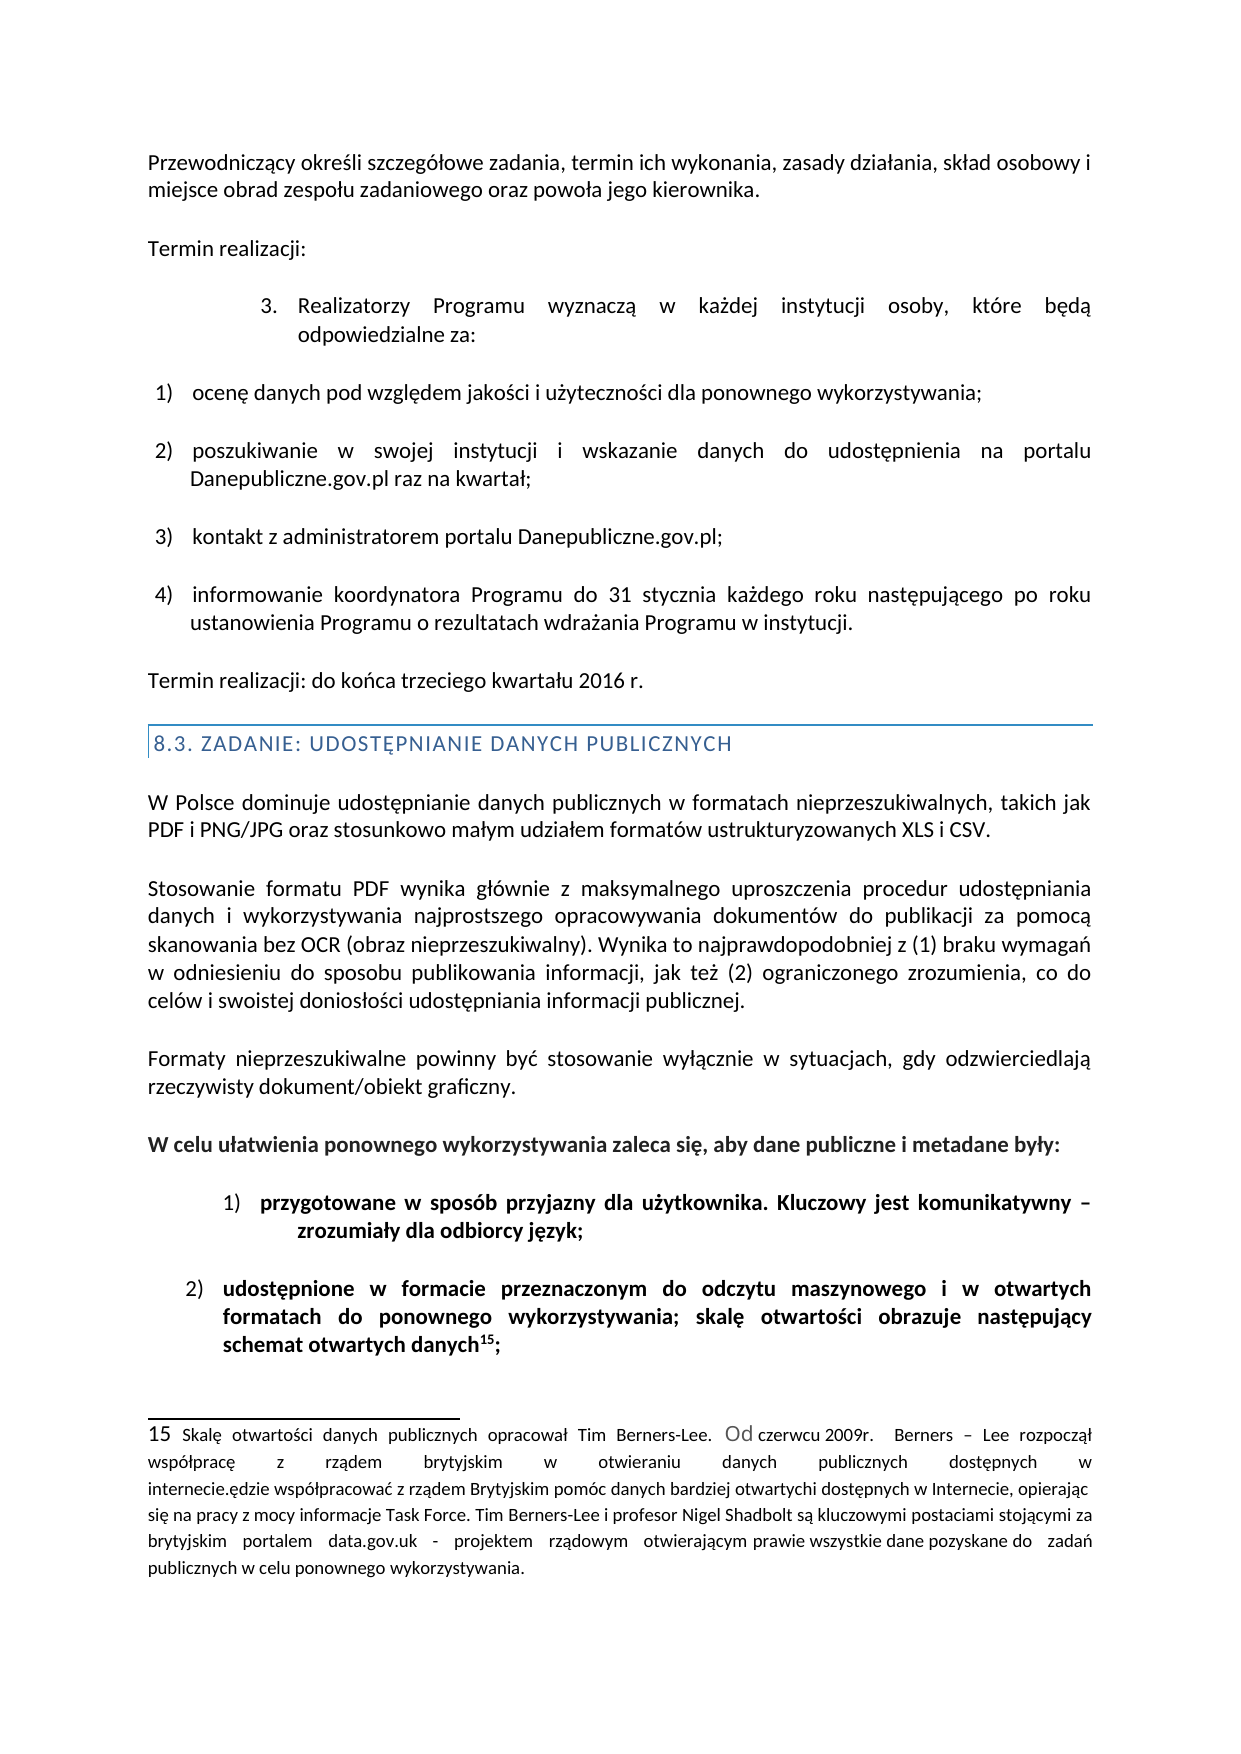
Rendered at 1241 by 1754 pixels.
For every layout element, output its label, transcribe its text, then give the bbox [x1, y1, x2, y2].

list Realizatorzy Programu wyznaczą w każdej instytucji osoby, które będą odpowiedzialne za: [260, 292, 1093, 348]
list przygotowane w sposób przyjazny dla użytkownika. Kluczowy jest komunikatywny – zrozumiały dla odbiorcy język; [222, 1188, 1093, 1244]
list Skalę otwartości danych publicznych opracował Tim Berners-Lee. Od czerwcu 2009r. Berners – Lee rozpoczął współpracę z rządem brytyjskim w otwieraniu danych publicznych dostępnych w internecie.ędzie współpracować z rządem Brytyjskim pomóc danych bardziej otwartychi dostępnych w Internecie, opierając się na pracy z mocy informacje Task Force. Tim Berners-Lee i profesor Nigel Shadbolt są kluczowymi postaciami stojącymi za brytyjskim portalem data.gov.uk - projektem rządowym otwierającym prawie wszystkie dane pozyskane do zadań publicznych w celu ponownego wykorzystywania. [148, 1419, 1093, 1579]
text Stosowanie formatu PDF wynika głównie z maksymalnego uproszczenia procedur udostępniania danych i wykorzystywania najprostszego opracowywania dokumentów do publikacji za pomocą skanowania bez OCR (obraz nieprzeszukiwalny). Wynika to najprawdopodobniej z (1) braku wymagań w odniesieniu do sposobu publikowania informacji, jak też (2) ograniczonego zrozumienia, co do celów i swoistej doniosłości udostępniania informacji publicznej. [148, 874, 1093, 1014]
text Przewodniczący określi szczegółowe zadania, termin ich wykonania, zasady działania, skład osobowy i miejsce obrad zespołu zadaniowego oraz powoła jego kierownika. [148, 148, 1093, 204]
text Termin realizacji: [148, 234, 1093, 262]
list kontakt z administratorem portalu Danepubliczne.gov.pl; [152, 522, 1093, 550]
text W celu ułatwienia ponownego wykorzystywania zaleca się, aby dane publiczne i metadane były: [148, 1130, 1093, 1158]
list poszukiwanie w swojej instytucji i wskazanie danych do udostępnienia na portalu Danepubliczne.gov.pl raz na kwartał; [152, 436, 1093, 492]
list 8.3. zadanie: UDOSTĘPNIANIE danych publicznych [149, 726, 1093, 758]
list informowanie koordynatora Programu do 31 stycznia każdego roku następującego po roku ustanowienia Programu o rezultatach wdrażania Programu w instytucji. [152, 580, 1093, 636]
list ocenę danych pod względem jakości i użyteczności dla ponownego wykorzystywania; [152, 378, 1093, 406]
list udostępnione w formacie przeznaczonym do odczytu maszynowego i w otwartych formatach do ponownego wykorzystywania; skalę otwartości obrazuje następujący schemat otwartych danych; [185, 1274, 1093, 1358]
text Formaty nieprzeszukiwalne powinny być stosowanie wyłącznie w sytuacjach, gdy odzwierciedlają rzeczywisty dokument/obiekt graficzny. [148, 1044, 1093, 1100]
text Termin realizacji: do końca trzeciego kwartału 2016 r. [148, 666, 1093, 694]
text W Polsce dominuje udostępnianie danych publicznych w formatach nieprzeszukiwalnych, takich jak PDF i PNG/JPG oraz stosunkowo małym udziałem formatów ustrukturyzowanych XLS i CSV. [148, 788, 1093, 844]
